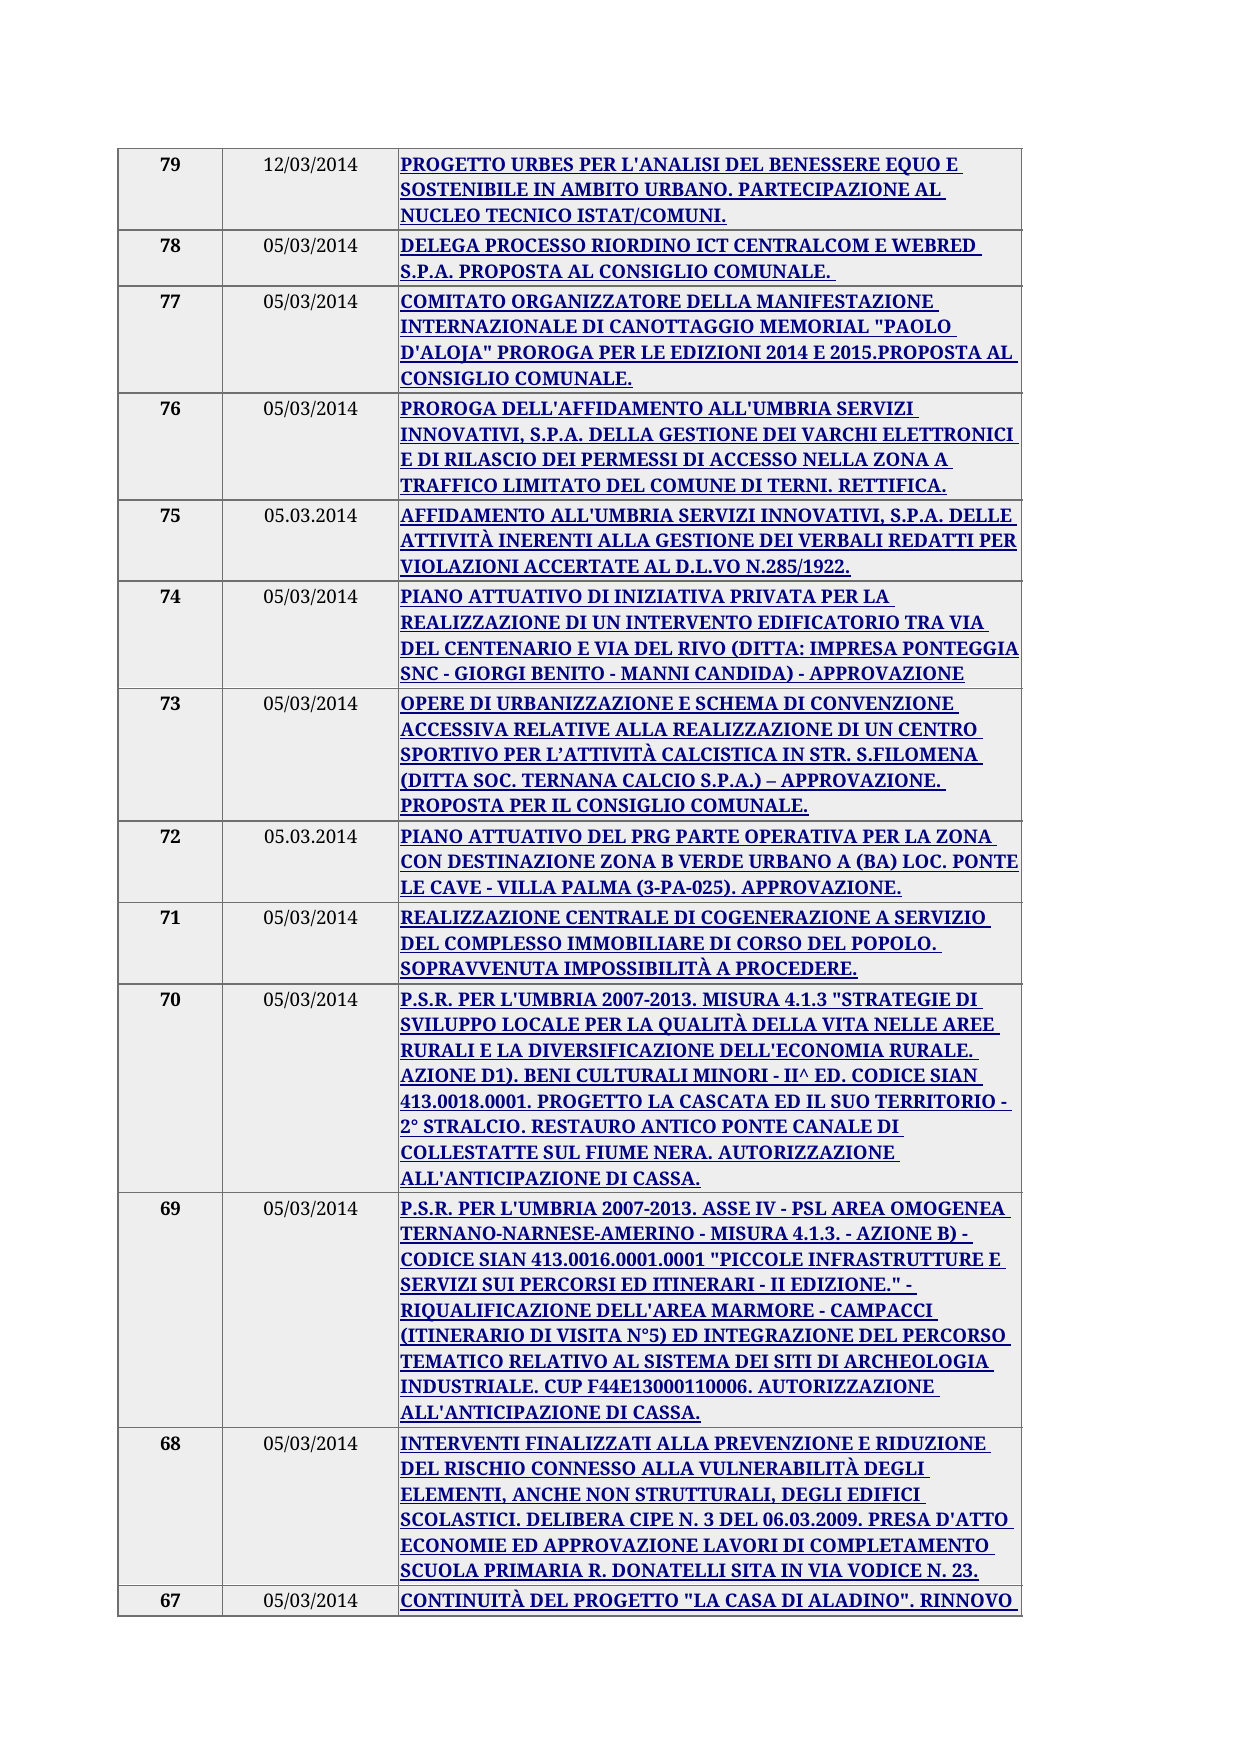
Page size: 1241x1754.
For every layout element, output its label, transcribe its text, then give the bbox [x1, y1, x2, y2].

table_cell 73 [119, 689, 222, 820]
table_cell REALIZZAZIONE CENTRALE DI COGENERAZIONE A SERVIZIO DEL COMPLESSO IMMOBILIARE DI CORSO DEL POPOLO. SOPRAVVENUTA IMPOSSIBILITÀ A PROCEDERE. [399, 903, 1021, 983]
table_cell 05/03/2014 [223, 689, 398, 820]
table_cell 05/03/2014 [223, 903, 398, 983]
table_cell PIANO ATTUATIVO DI INIZIATIVA PRIVATA PER LA REALIZZAZIONE DI UN INTERVENTO EDIFICATORIO TRA VIA DEL CENTENARIO E VIA DEL RIVO (DITTA: IMPRESA PONTEGGIA SNC - GIORGI BENITO - MANNI CANDIDA) - APPROVAZIONE [399, 582, 1021, 687]
table_cell OPERE DI URBANIZZAZIONE E SCHEMA DI CONVENZIONE ACCESSIVA RELATIVE ALLA REALIZZAZIONE DI UN CENTRO SPORTIVO PER L’ATTIVITÀ CALCISTICA IN STR. S.FILOMENA (DITTA SOC. TERNANA CALCIO S.P.A.) – APPROVAZIONE. PROPOSTA PER IL CONSIGLIO COMUNALE. [399, 689, 1021, 820]
table_cell 68 [119, 1428, 222, 1584]
table_cell 70 [119, 985, 222, 1192]
table_cell 05/03/2014 [223, 582, 398, 687]
table_cell 05/03/2014 [223, 287, 398, 392]
table_cell CONTINUITÀ DEL PROGETTO "LA CASA DI ALADINO". RINNOVO [399, 1586, 1021, 1615]
table_cell 05/03/2014 [223, 1428, 398, 1584]
table_cell PIANO ATTUATIVO DEL PRG PARTE OPERATIVA PER LA ZONA CON DESTINAZIONE ZONA B VERDE URBANO A (BA) LOC. PONTE LE CAVE - VILLA PALMA (3-PA-025). APPROVAZIONE. [399, 822, 1021, 901]
table_cell 74 [119, 582, 222, 687]
table_cell P.S.R. PER L'UMBRIA 2007-2013. MISURA 4.1.3 "STRATEGIE DI SVILUPPO LOCALE PER LA QUALITÀ DELLA VITA NELLE AREE RURALI E LA DIVERSIFICAZIONE DELL'ECONOMIA RURALE. AZIONE D1). BENI CULTURALI MINORI - II^ ED. CODICE SIAN 413.0018.0001. PROGETTO LA CASCATA ED IL SUO TERRITORIO - 2° STRALCIO. RESTAURO ANTICO PONTE CANALE DI COLLESTATTE SUL FIUME NERA. AUTORIZZAZIONE ALL'ANTICIPAZIONE DI CASSA. [399, 985, 1021, 1192]
table_cell PROGETTO URBES PER L'ANALISI DEL BENESSERE EQUO E SOSTENIBILE IN AMBITO URBANO. PARTECIPAZIONE AL NUCLEO TECNICO ISTAT/COMUNI. [399, 149, 1021, 229]
table_cell DELEGA PROCESSO RIORDINO ICT CENTRALCOM E WEBRED S.P.A. PROPOSTA AL CONSIGLIO COMUNALE. [399, 231, 1021, 285]
table_cell 12/03/2014 [223, 149, 398, 229]
table_cell 05/03/2014 [223, 1586, 398, 1615]
table_cell 05.03.2014 [223, 822, 398, 901]
table_cell 05/03/2014 [223, 1193, 398, 1426]
table_cell 05/03/2014 [223, 231, 398, 285]
table_cell P.S.R. PER L'UMBRIA 2007-2013. ASSE IV - PSL AREA OMOGENEA TERNANO-NARNESE-AMERINO - MISURA 4.1.3. - AZIONE B) - CODICE SIAN 413.0016.0001.0001 "PICCOLE INFRASTRUTTURE E SERVIZI SUI PERCORSI ED ITINERARI - II EDIZIONE." - RIQUALIFICAZIONE DELL'AREA MARMORE - CAMPACCI (ITINERARIO DI VISITA N°5) ED INTEGRAZIONE DEL PERCORSO TEMATICO RELATIVO AL SISTEMA DEI SITI DI ARCHEOLOGIA INDUSTRIALE. CUP F44E13000110006. AUTORIZZAZIONE ALL'ANTICIPAZIONE DI CASSA. [399, 1193, 1021, 1426]
table_cell AFFIDAMENTO ALL'UMBRIA SERVIZI INNOVATIVI, S.P.A. DELLE ATTIVITÀ INERENTI ALLA GESTIONE DEI VERBALI REDATTI PER VIOLAZIONI ACCERTATE AL D.L.VO N.285/1922. [399, 501, 1021, 580]
table_cell PROROGA DELL'AFFIDAMENTO ALL'UMBRIA SERVIZI INNOVATIVI, S.P.A. DELLA GESTIONE DEI VARCHI ELETTRONICI E DI RILASCIO DEI PERMESSI DI ACCESSO NELLA ZONA A TRAFFICO LIMITATO DEL COMUNE DI TERNI. RETTIFICA. [399, 394, 1021, 499]
table_cell 79 [119, 149, 222, 229]
table_cell COMITATO ORGANIZZATORE DELLA MANIFESTAZIONE INTERNAZIONALE DI CANOTTAGGIO MEMORIAL "PAOLO D'ALOJA" PROROGA PER LE EDIZIONI 2014 E 2015.PROPOSTA AL CONSIGLIO COMUNALE. [399, 287, 1021, 392]
table_cell 67 [119, 1586, 222, 1615]
table_cell 05/03/2014 [223, 985, 398, 1192]
table_cell INTERVENTI FINALIZZATI ALLA PREVENZIONE E RIDUZIONE DEL RISCHIO CONNESSO ALLA VULNERABILITÀ DEGLI ELEMENTI, ANCHE NON STRUTTURALI, DEGLI EDIFICI SCOLASTICI. DELIBERA CIPE N. 3 DEL 06.03.2009. PRESA D'ATTO ECONOMIE ED APPROVAZIONE LAVORI DI COMPLETAMENTO SCUOLA PRIMARIA R. DONATELLI SITA IN VIA VODICE N. 23. [399, 1428, 1021, 1584]
table_cell 72 [119, 822, 222, 901]
table_cell 76 [119, 394, 222, 499]
table_cell 69 [119, 1193, 222, 1426]
table_cell 77 [119, 287, 222, 392]
table_cell 78 [119, 231, 222, 285]
table_cell 05/03/2014 [223, 394, 398, 499]
table_cell 75 [119, 501, 222, 580]
table_cell 05.03.2014 [223, 501, 398, 580]
table_cell 71 [119, 903, 222, 983]
